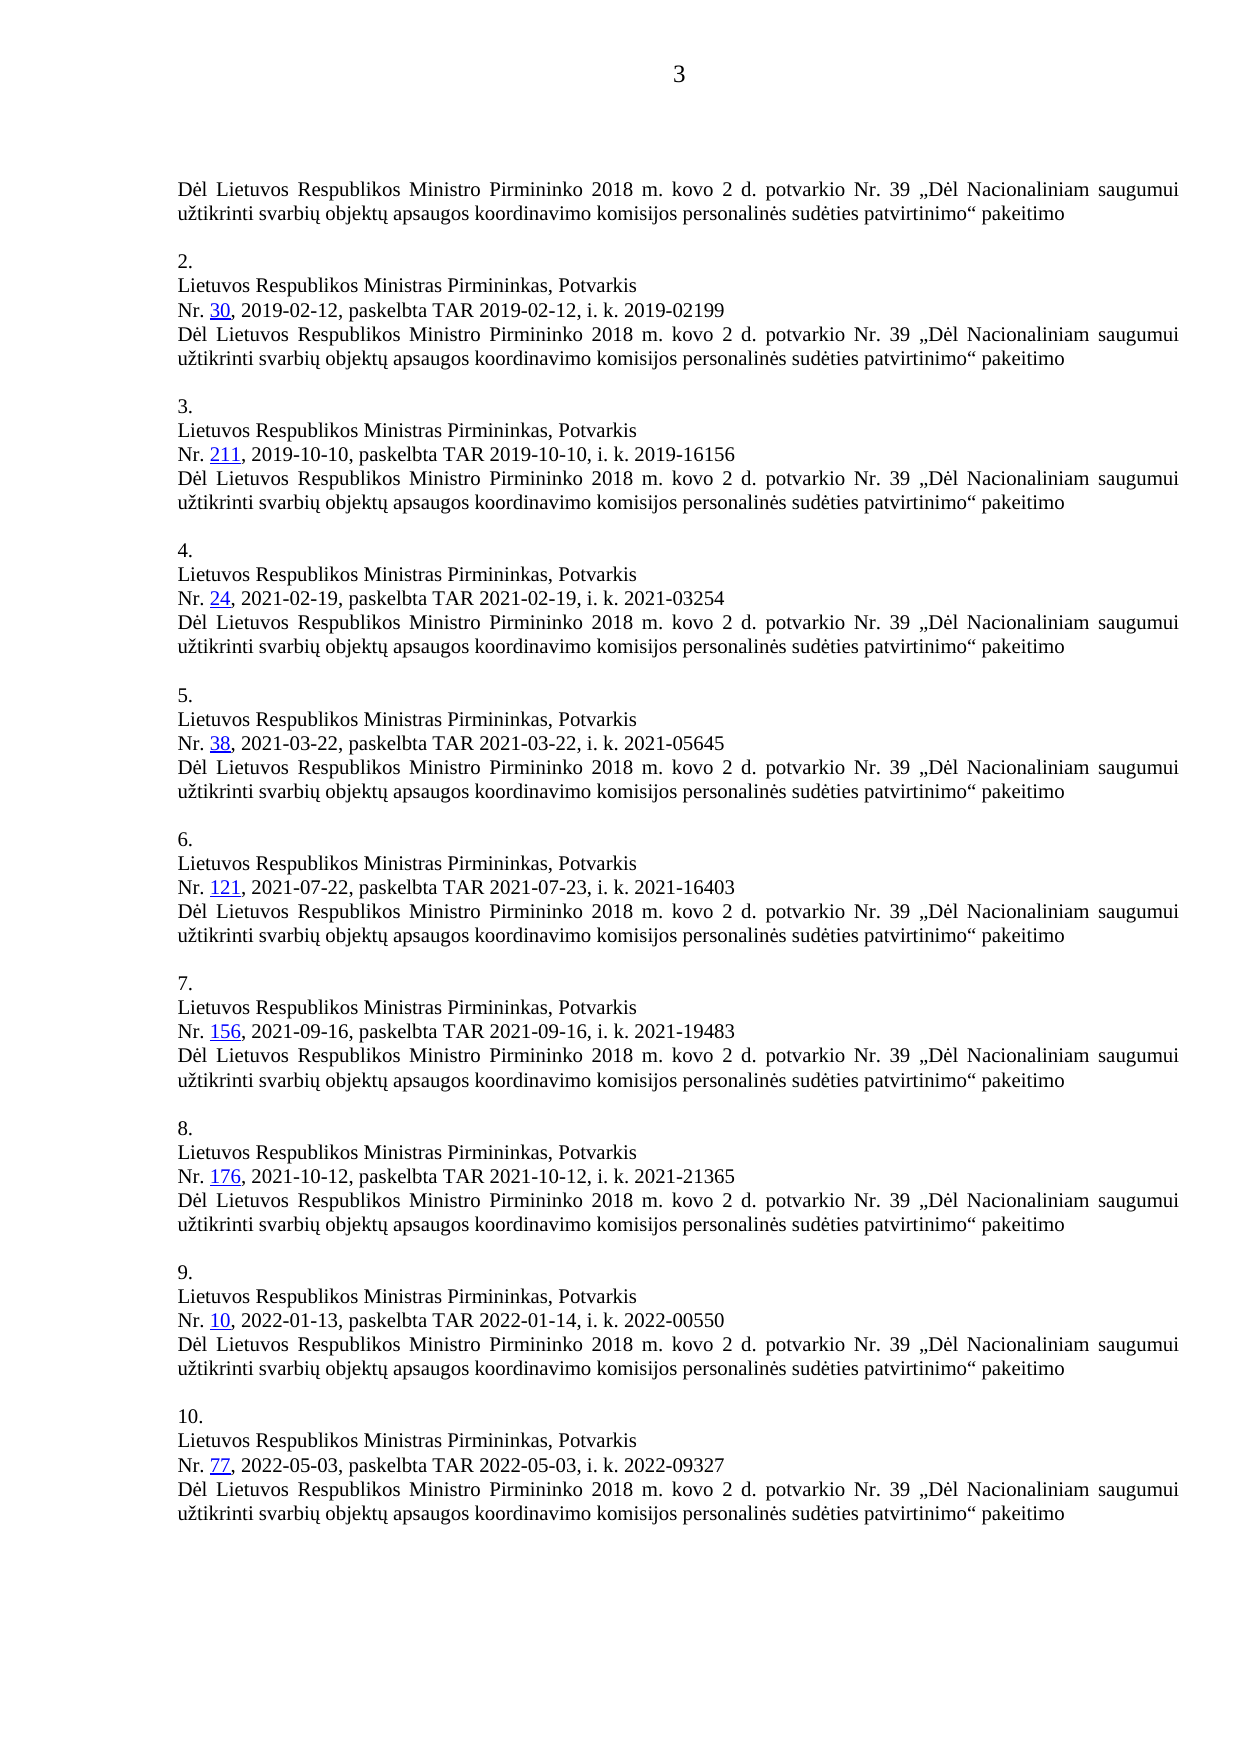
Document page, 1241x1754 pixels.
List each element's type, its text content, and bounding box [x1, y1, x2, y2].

text 9. [177, 1260, 1181, 1284]
text 6. [177, 827, 1181, 851]
text Dėl Lietuvos Respublikos Ministro Pirmininko 2018 m. kovo 2 d. potvarkio Nr. 39 „Dėl Nacionaliniam saugumui užtikrinti svarbių objektų apsaugos koordinavimo komisijos personalinės sudėties patvirtinimo“ pakeitimo [177, 466, 1181, 514]
text 2. [177, 249, 1181, 273]
text Lietuvos Respublikos Ministras Pirmininkas, Potvarkis [177, 1284, 1181, 1308]
text Nr. 211, 2019-10-10, paskelbta TAR 2019-10-10, i. k. 2019-16156 [177, 442, 1181, 466]
text Dėl Lietuvos Respublikos Ministro Pirmininko 2018 m. kovo 2 d. potvarkio Nr. 39 „Dėl Nacionaliniam saugumui užtikrinti svarbių objektų apsaugos koordinavimo komisijos personalinės sudėties patvirtinimo“ pakeitimo [177, 755, 1181, 803]
text Nr. 38, 2021-03-22, paskelbta TAR 2021-03-22, i. k. 2021-05645 [177, 731, 1181, 755]
text Dėl Lietuvos Respublikos Ministro Pirmininko 2018 m. kovo 2 d. potvarkio Nr. 39 „Dėl Nacionaliniam saugumui užtikrinti svarbių objektų apsaugos koordinavimo komisijos personalinės sudėties patvirtinimo“ pakeitimo [177, 177, 1181, 225]
text Nr. 176, 2021-10-12, paskelbta TAR 2021-10-12, i. k. 2021-21365 [177, 1164, 1181, 1188]
text Lietuvos Respublikos Ministras Pirmininkas, Potvarkis [177, 851, 1181, 875]
text 4. [177, 538, 1181, 562]
text Dėl Lietuvos Respublikos Ministro Pirmininko 2018 m. kovo 2 d. potvarkio Nr. 39 „Dėl Nacionaliniam saugumui užtikrinti svarbių objektų apsaugos koordinavimo komisijos personalinės sudėties patvirtinimo“ pakeitimo [177, 899, 1181, 947]
text Nr. 10, 2022-01-13, paskelbta TAR 2022-01-14, i. k. 2022-00550 [177, 1308, 1181, 1332]
text Dėl Lietuvos Respublikos Ministro Pirmininko 2018 m. kovo 2 d. potvarkio Nr. 39 „Dėl Nacionaliniam saugumui užtikrinti svarbių objektų apsaugos koordinavimo komisijos personalinės sudėties patvirtinimo“ pakeitimo [177, 1043, 1181, 1092]
text Lietuvos Respublikos Ministras Pirmininkas, Potvarkis [177, 418, 1181, 442]
text Lietuvos Respublikos Ministras Pirmininkas, Potvarkis [177, 707, 1181, 731]
text Nr. 30, 2019-02-12, paskelbta TAR 2019-02-12, i. k. 2019-02199 [177, 297, 1181, 322]
text 10. [177, 1404, 1181, 1428]
text Nr. 24, 2021-02-19, paskelbta TAR 2021-02-19, i. k. 2021-03254 [177, 586, 1181, 610]
text Dėl Lietuvos Respublikos Ministro Pirmininko 2018 m. kovo 2 d. potvarkio Nr. 39 „Dėl Nacionaliniam saugumui užtikrinti svarbių objektų apsaugos koordinavimo komisijos personalinės sudėties patvirtinimo“ pakeitimo [177, 1332, 1181, 1380]
text 3. [177, 394, 1181, 418]
text Lietuvos Respublikos Ministras Pirmininkas, Potvarkis [177, 1140, 1181, 1164]
text Lietuvos Respublikos Ministras Pirmininkas, Potvarkis [177, 1428, 1181, 1452]
text 5. [177, 682, 1181, 707]
text 8. [177, 1116, 1181, 1140]
text Lietuvos Respublikos Ministras Pirmininkas, Potvarkis [177, 995, 1181, 1019]
text Dėl Lietuvos Respublikos Ministro Pirmininko 2018 m. kovo 2 d. potvarkio Nr. 39 „Dėl Nacionaliniam saugumui užtikrinti svarbių objektų apsaugos koordinavimo komisijos personalinės sudėties patvirtinimo“ pakeitimo [177, 1477, 1181, 1525]
text Dėl Lietuvos Respublikos Ministro Pirmininko 2018 m. kovo 2 d. potvarkio Nr. 39 „Dėl Nacionaliniam saugumui užtikrinti svarbių objektų apsaugos koordinavimo komisijos personalinės sudėties patvirtinimo“ pakeitimo [177, 610, 1181, 658]
text Nr. 77, 2022-05-03, paskelbta TAR 2022-05-03, i. k. 2022-09327 [177, 1452, 1181, 1477]
text Dėl Lietuvos Respublikos Ministro Pirmininko 2018 m. kovo 2 d. potvarkio Nr. 39 „Dėl Nacionaliniam saugumui užtikrinti svarbių objektų apsaugos koordinavimo komisijos personalinės sudėties patvirtinimo“ pakeitimo [177, 322, 1181, 370]
text Lietuvos Respublikos Ministras Pirmininkas, Potvarkis [177, 273, 1181, 297]
text 7. [177, 971, 1181, 995]
text Dėl Lietuvos Respublikos Ministro Pirmininko 2018 m. kovo 2 d. potvarkio Nr. 39 „Dėl Nacionaliniam saugumui užtikrinti svarbių objektų apsaugos koordinavimo komisijos personalinės sudėties patvirtinimo“ pakeitimo [177, 1188, 1181, 1236]
text Lietuvos Respublikos Ministras Pirmininkas, Potvarkis [177, 562, 1181, 586]
text Nr. 121, 2021-07-22, paskelbta TAR 2021-07-23, i. k. 2021-16403 [177, 875, 1181, 899]
text Nr. 156, 2021-09-16, paskelbta TAR 2021-09-16, i. k. 2021-19483 [177, 1019, 1181, 1043]
